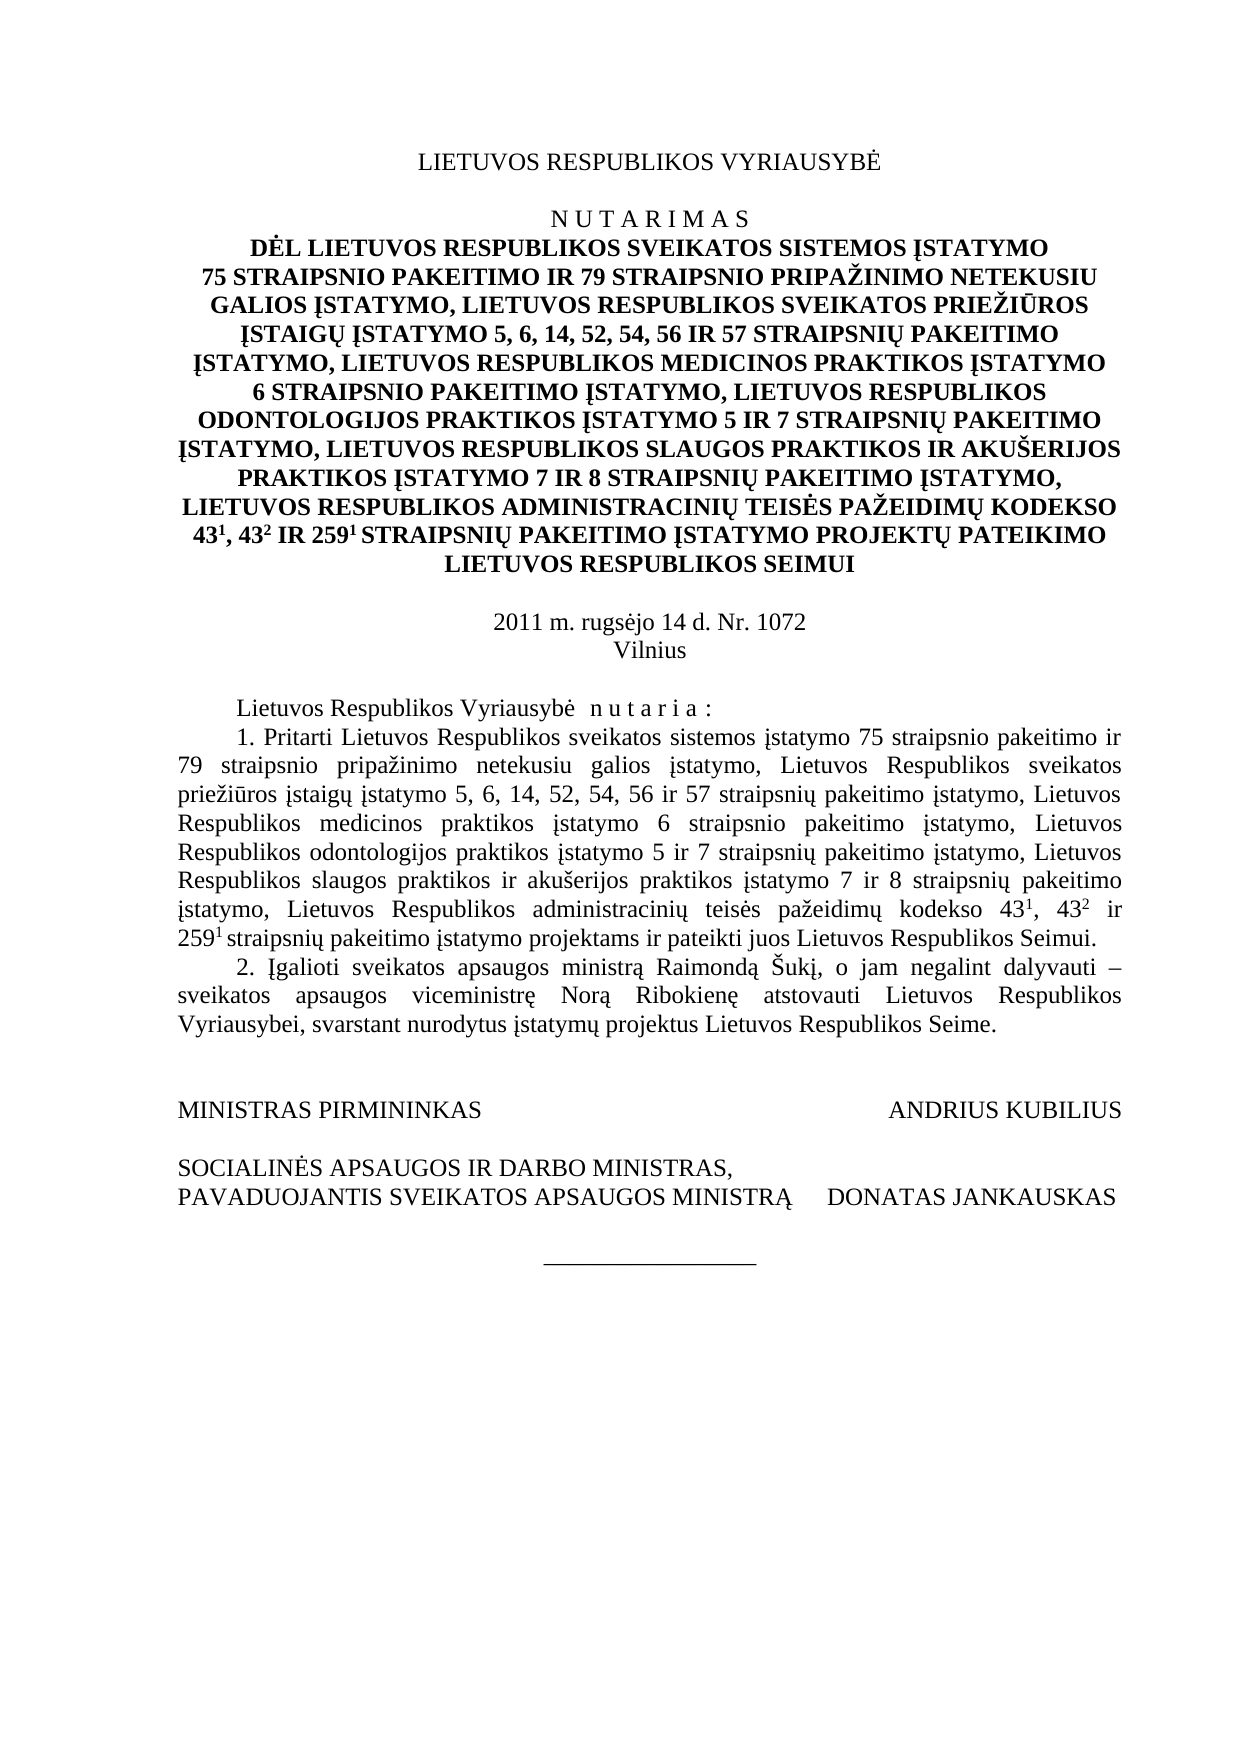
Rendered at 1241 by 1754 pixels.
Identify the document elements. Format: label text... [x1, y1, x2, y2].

text Lietuvos Respublikos Vyriausybė [177, 147, 1122, 176]
text SOCIALINĖS APSAUGOS IR DARBO MINISTRAS, [177, 1153, 1122, 1182]
text _________________ [177, 1239, 1122, 1268]
text 2. Įgalioti sveikatos apsaugos ministrą Raimondą Šukį, o jam negalint dalyvauti – sveikatos apsaugos viceministrę Norą Ribokienę atstovauti Lietuvos Respublikos Vyriausybei, svarstant nurodytus įstatymų projektus Lietuvos Respublikos Seime. [177, 952, 1122, 1038]
text Vilnius [177, 636, 1122, 664]
text MINISTRAS PIRMININKAS ANDRIUS KUBILIUS [177, 1096, 1122, 1124]
text NUTARIMAS [177, 204, 1122, 233]
text 2011 m. rugsėjo 14 d. Nr. 1072 [177, 607, 1122, 636]
text PAVADUOJANTIS SVEIKATOS APSAUGOS MINISTRĄ DONATAS JANKAUSKAS [177, 1182, 1122, 1211]
text Lietuvos Respublikos Vyriausybė nutaria: [177, 693, 1122, 722]
text 1. Pritarti Lietuvos Respublikos sveikatos sistemos įstatymo 75 straipsnio pakeitimo ir 79 straipsnio pripažinimo netekusiu galios įstatymo, Lietuvos Respublikos sveikatos priežiūros įstaigų įstatymo 5, 6, 14, 52, 54, 56 ir 57 straipsnių pakeitimo įstatymo, Lietuvos Respublikos medicinos praktikos įstatymo 6 straipsnio pakeitimo įstatymo, Lietuvos Respublikos odontologijos praktikos įstatymo 5 ir 7 straipsnių pakeitimo įstatymo, Lietuvos Respublikos slaugos praktikos ir akušerijos praktikos įstatymo 7 ir 8 straipsnių pakeitimo įstatymo, Lietuvos Respublikos administracinių teisės pažeidimų kodekso 431, 432 ir 2591 straipsnių pakeitimo įstatymo projektams ir pateikti juos Lietuvos Respublikos Seimui. [177, 722, 1122, 952]
text Dėl Lietuvos Respublikos sveikatos sistemos įstatymo 75 STRAIPSNIO PAKEITIMO IR 79 straipsniO pripažinimo netekusiU galios įstatymo, Lietuvos Respublikos sveikatos priežiūros įstaigų įstatymo 5, 6, 14, 52, 54, 56 ir 57 straipsnių pakeitimo įstatymo, Lietuvos Respublikos medicinos praktikos įstatymo 6 straipsnio pakeitimo įstatymo, Lietuvos Respublikos odontologijos praktikos įstatymo 5 ir 7 straipsnių pakeitimo įstatymo, Lietuvos Respublikos slaugos praktikos ir akušerijos praktikos įstatymo 7 ir 8 straipsnių pakeitimo įstatymo, LIETUVOS RESPUBLIKOS ADMINISTRACINIŲ TEISĖS PAŽEIDIMŲ KODEKSO 431, 432 IR 2591 STRAIPSNIŲ PAKEITIMO ĮSTATYMO projektų pateikimo Lietuvos Respublikos Seimui [177, 233, 1122, 578]
